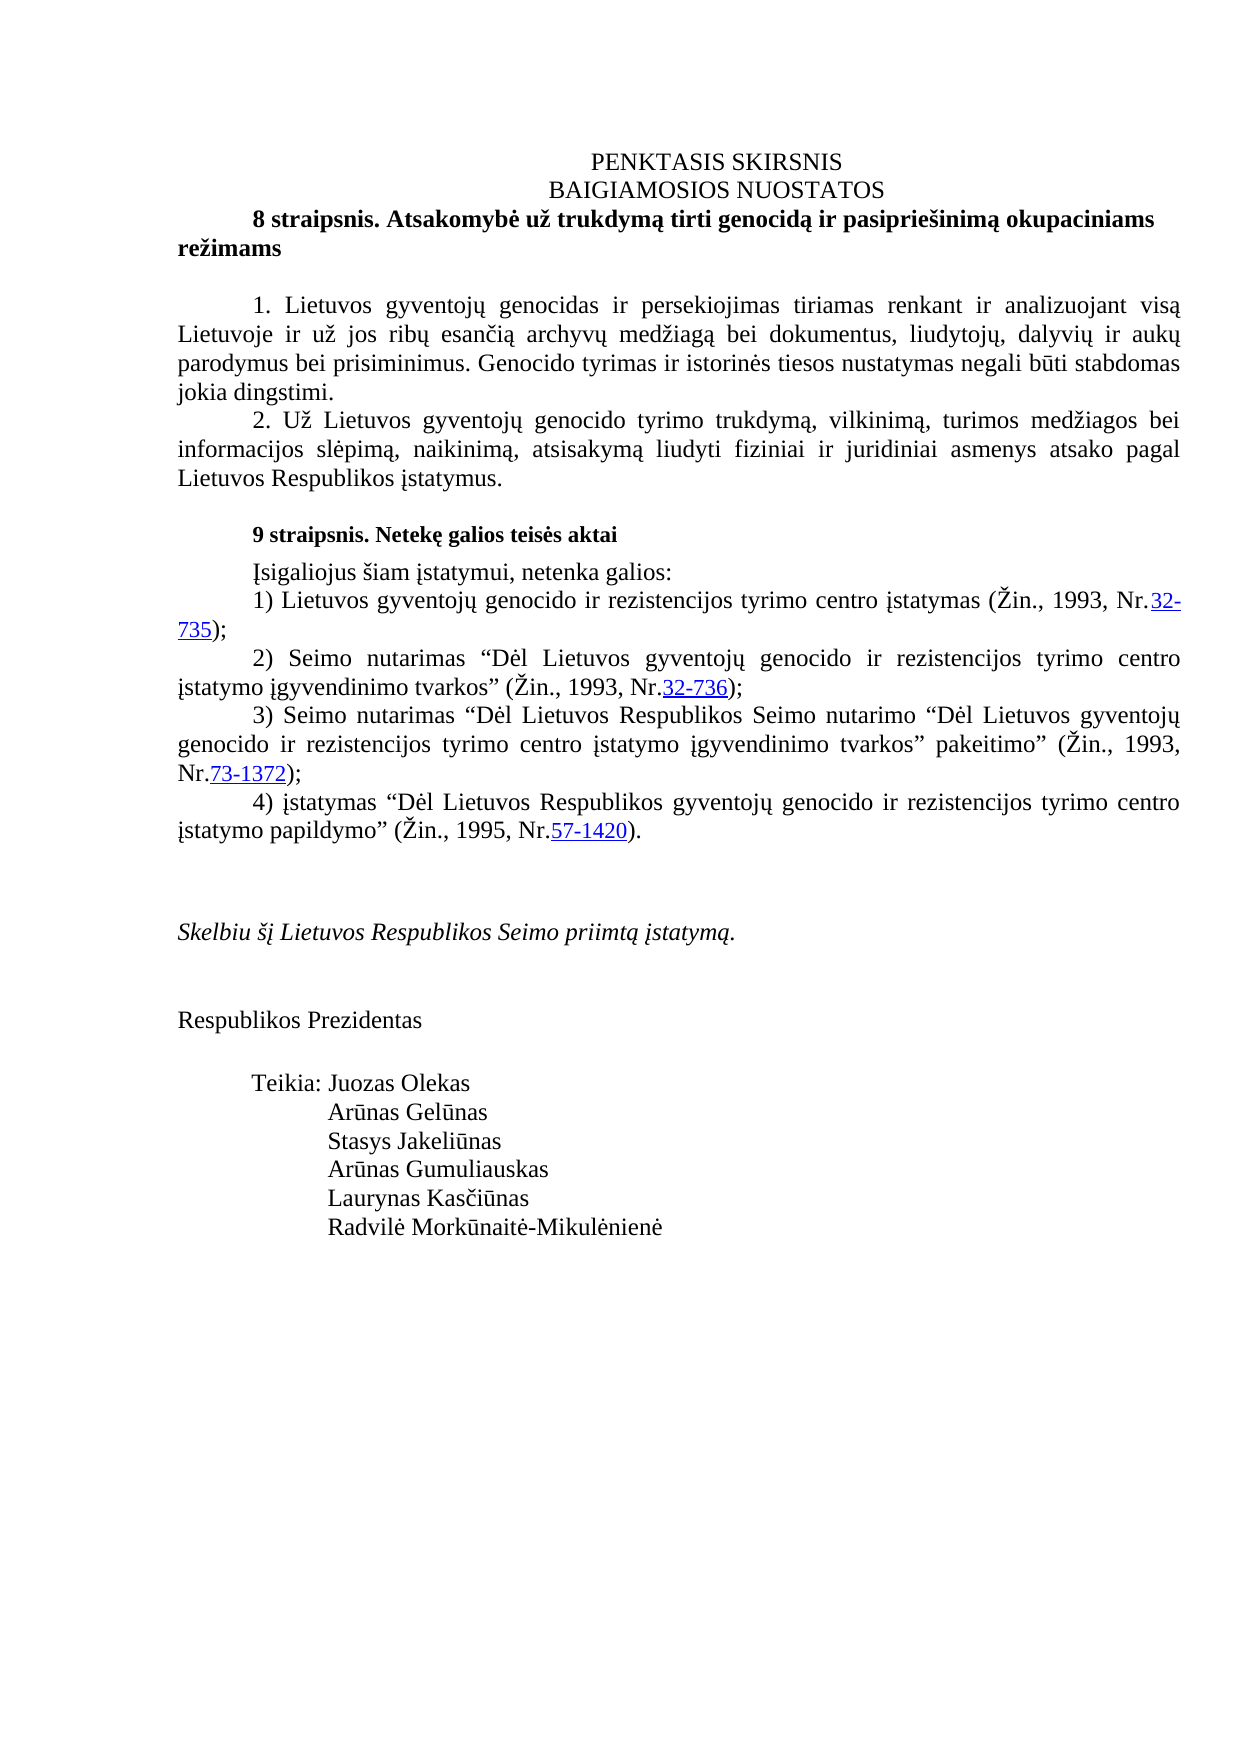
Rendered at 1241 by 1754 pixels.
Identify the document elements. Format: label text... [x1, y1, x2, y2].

text Skelbiu šį Lietuvos Respublikos Seimo priimtą įstatymą. [177, 917, 1181, 946]
text Radvilė Morkūnaitė-Mikulėnienė [177, 1212, 1181, 1241]
text 8 straipsnis. Atsakomybė už trukdymą tirti genocidą ir pasipriešinimą okupaciniams [177, 204, 1181, 233]
text Arūnas Gelūnas [177, 1097, 1181, 1126]
text 9 straipsnis. Netekę galios teisės aktai [177, 521, 1181, 547]
text Respublikos Prezidentas [177, 1005, 1181, 1034]
text 1) Lietuvos gyventojų genocido ir rezistencijos tyrimo centro įstatymas (Žin., 1993, Nr.32-735); [177, 585, 1181, 643]
text PENKTASIS SKIRSNIS [177, 147, 1181, 176]
text Arūnas Gumuliauskas [177, 1154, 1181, 1183]
text 4) įstatymas “Dėl Lietuvos Respublikos gyventojų genocido ir rezistencijos tyrimo centro įstatymo papildymo” (Žin., 1995, Nr.57-1420). [177, 787, 1181, 844]
text 3) Seimo nutarimas “Dėl Lietuvos Respublikos Seimo nutarimo “Dėl Lietuvos gyventojų genocido ir rezistencijos tyrimo centro įstatymo įgyvendinimo tvarkos” pakeitimo” (Žin., 1993, Nr.73-1372); [177, 700, 1181, 787]
text 1. Lietuvos gyventojų genocidas ir persekiojimas tiriamas renkant ir analizuojant visą Lietuvoje ir už jos ribų esančią archyvų medžiagą bei dokumentus, liudytojų, dalyvių ir aukų parodymus bei prisiminimus. Genocido tyrimas ir istorinės tiesos nustatymas negali būti stabdomas jokia dingstimi. [177, 291, 1181, 406]
text režimams [177, 233, 1181, 262]
text Įsigaliojus šiam įstatymui, netenka galios: [177, 557, 1181, 585]
text 2. Už Lietuvos gyventojų genocido tyrimo trukdymą, vilkinimą, turimos medžiagos bei informacijos slėpimą, naikinimą, atsisakymą liudyti fiziniai ir juridiniai asmenys atsako pagal Lietuvos Respublikos įstatymus. [177, 406, 1181, 492]
text 2) Seimo nutarimas “Dėl Lietuvos gyventojų genocido ir rezistencijos tyrimo centro įstatymo įgyvendinimo tvarkos” (Žin., 1993, Nr.32-736); [177, 643, 1181, 700]
text Teikia: Juozas Olekas [177, 1068, 1181, 1097]
text BAIGIAMOSIOS NUOSTATOS [177, 176, 1181, 204]
text Stasys Jakeliūnas [177, 1126, 1181, 1154]
text Laurynas Kasčiūnas [177, 1183, 1181, 1212]
